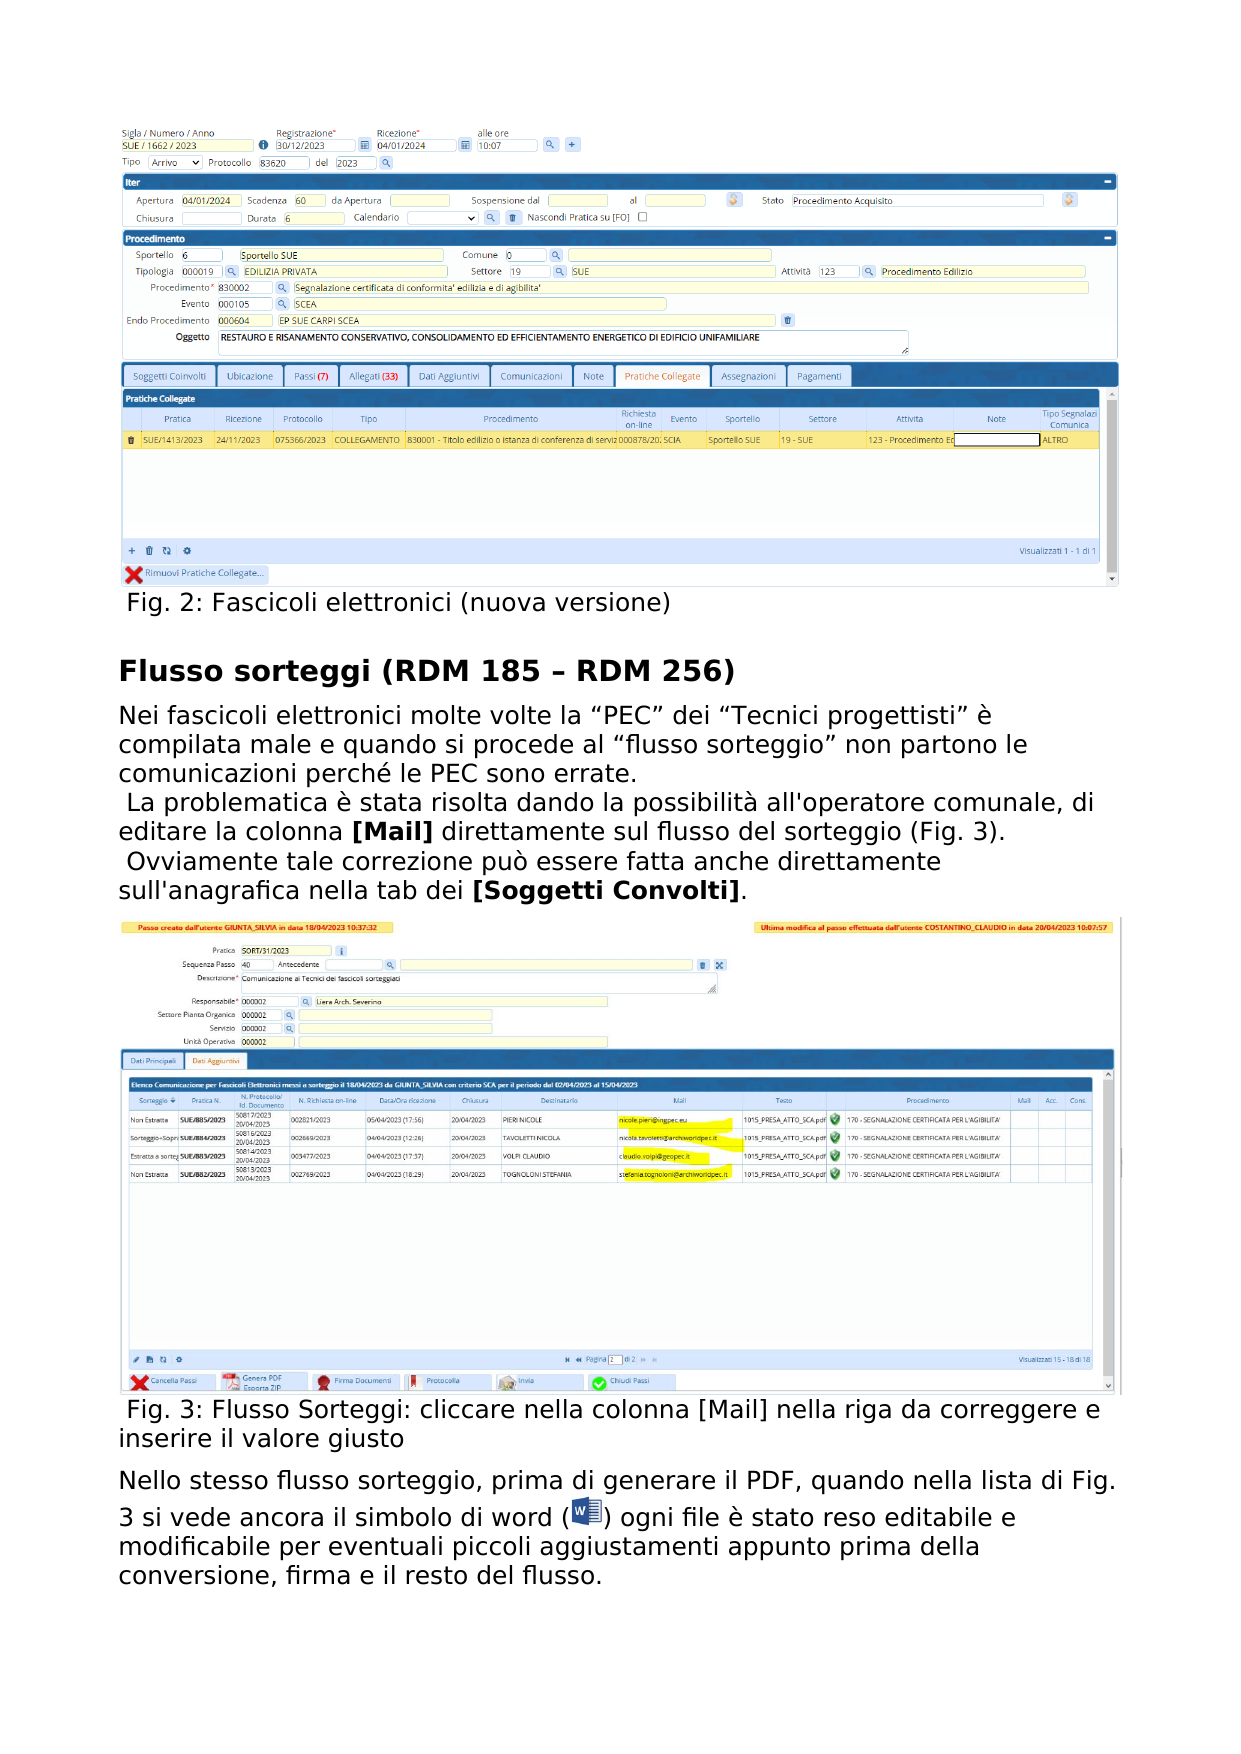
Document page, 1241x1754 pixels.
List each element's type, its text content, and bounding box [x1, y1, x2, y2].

text Nello stesso flusso sorteggio, prima di generare il PDF, quando nella lista di Fig. 3 si vede ancora il simbolo di word () ogni file è stato reso editabile e modificabile per eventuali piccoli aggiustamenti appunto prima della conversione, firma e il resto del flusso. [118, 1466, 1122, 1591]
text Fig. 2: Fascicoli elettronici (nuova versione) [118, 588, 1122, 617]
picture [571, 1495, 603, 1527]
picture [118, 917, 1123, 1395]
text Nei fascicoli elettronici molte volte la “PEC” dei “Tecnici progettisti” è compilata male e quando si procede al “flusso sorteggio” non partono le comunicazioni perché le PEC sono errate. La problematica è stata risolta dando la possibilità all'operatore comunale, di editare la colonna [Mail] direttamente sul flusso del sorteggio (Fig. 3). Ovviamente tale correzione può essere fatta anche direttamente sull'anagrafica nella tab dei [Soggetti Convolti]. [118, 701, 1122, 905]
subtitle Flusso sorteggi (RDM 185 – RDM 256) [118, 654, 1122, 688]
picture [118, 118, 1123, 588]
text Fig. 3: Flusso Sorteggi: cliccare nella colonna [Mail] nella riga da correggere e inserire il valore giusto [118, 1395, 1122, 1453]
